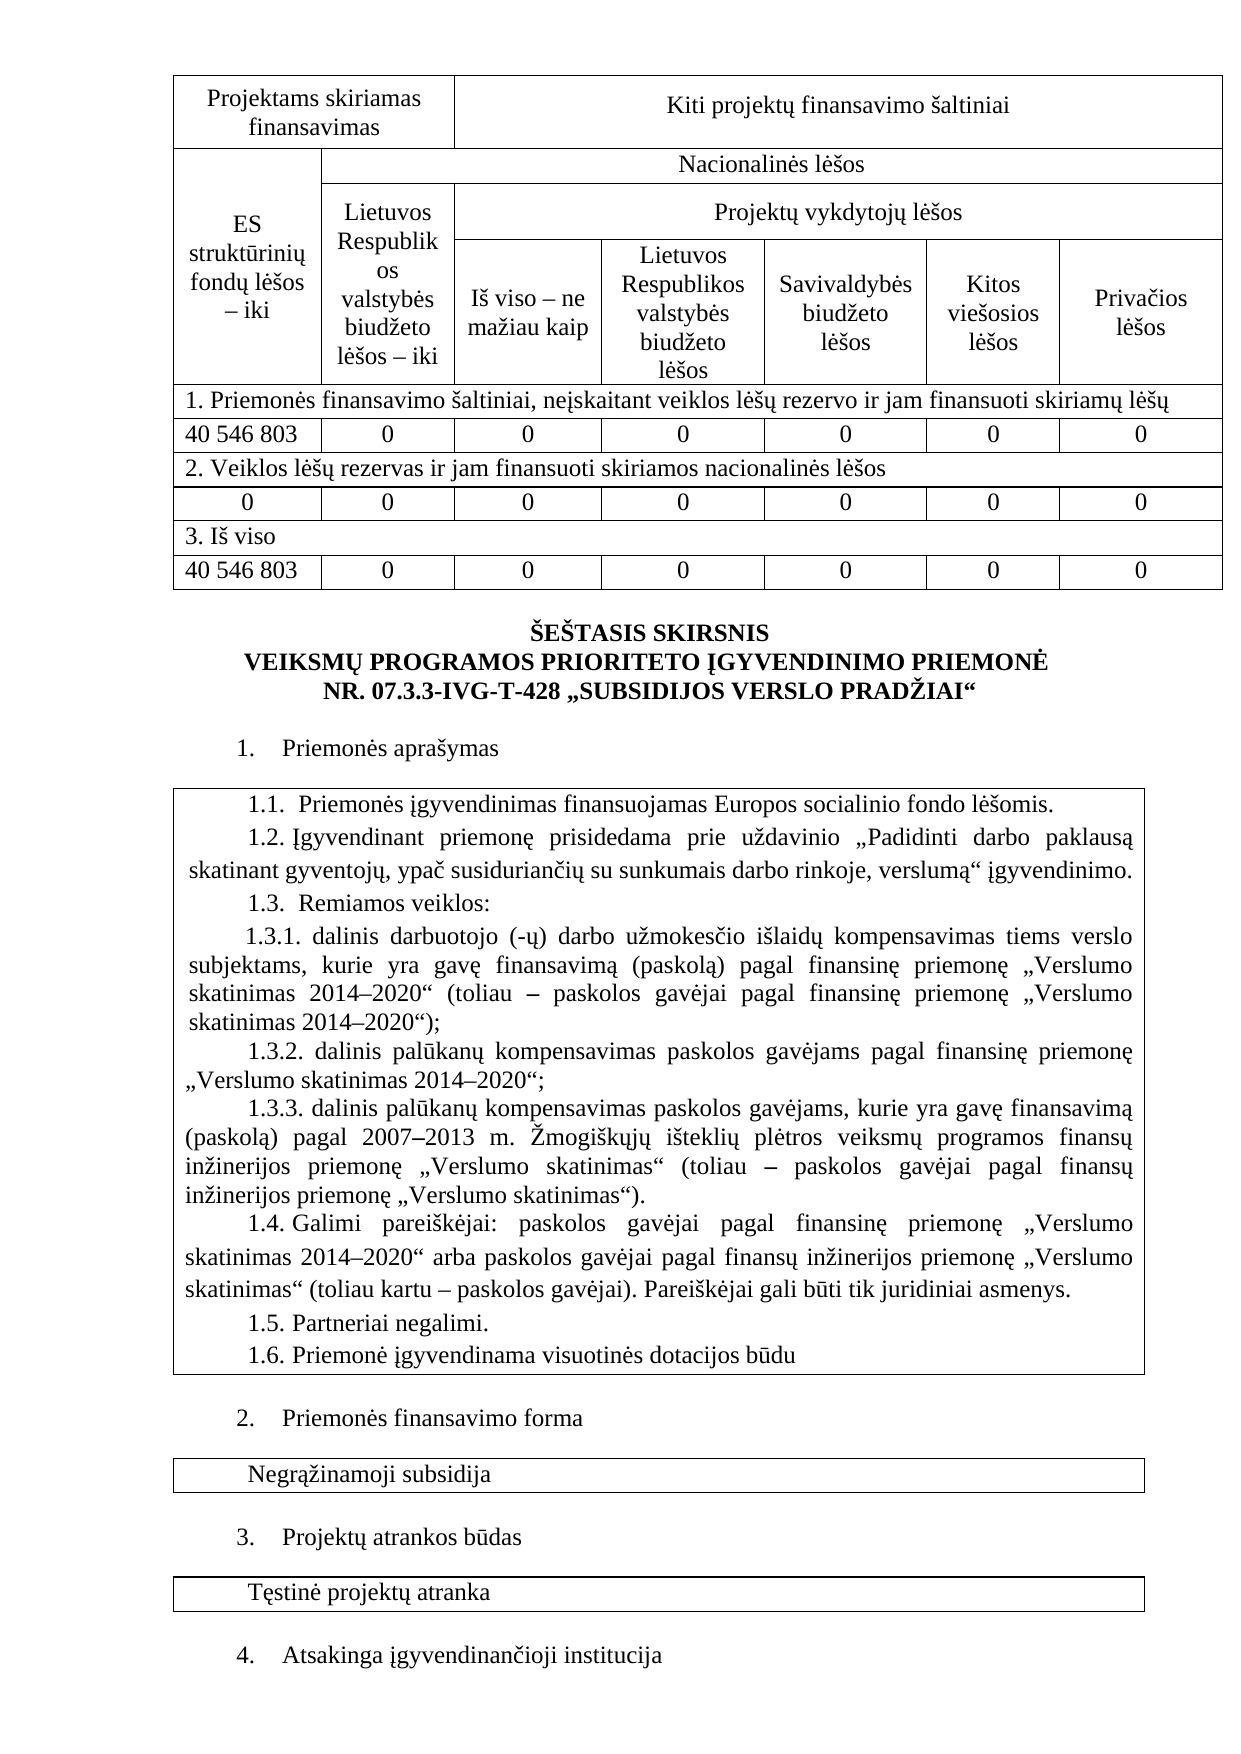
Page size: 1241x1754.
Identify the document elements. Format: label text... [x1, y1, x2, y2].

table_cell 0 [927, 488, 1059, 520]
text 1. Priemonės aprašymas [236, 733, 1122, 762]
table_header Negrąžinamoji subsidija [174, 1459, 1144, 1492]
table_cell 0 [927, 556, 1059, 588]
table_cell 0 [455, 556, 601, 588]
text 4. Atsakinga įgyvendinančioji institucija [236, 1640, 1122, 1669]
table_cell 0 [927, 419, 1059, 452]
table_header 1.1. Priemonės įgyvendinimas finansuojamas Europos socialinio fondo lėšomis. [174, 789, 1144, 822]
table_cell 0 [322, 488, 454, 520]
table_cell Nacionalinės lėšos [322, 149, 1222, 182]
table_cell 0 [1060, 488, 1222, 520]
table_cell 0 [602, 488, 764, 520]
table_cell 0 [322, 556, 454, 588]
table_cell 1.2. Įgyvendinant priemonę prisidedama prie uždavinio „Padidinti darbo paklausą skatinant gyventojų, ypač susiduriančių su sunkumais darbo rinkoje, verslumą“ įgyvendinimo. [174, 822, 1144, 888]
table_cell 0 [1060, 556, 1222, 588]
table_cell 1.3. Remiamos veiklos: 1.3.1. dalinis darbuotojo (-ų) darbo užmokesčio išlaidų kompensavimas tiems verslo subjektams, kurie yra gavę finansavimą (paskolą) pagal finansinę priemonę „Verslumo skatinimas 2014–2020“ (toliau – paskolos gavėjai pagal finansinę priemonę „Verslumo skatinimas 2014–2020“); 1.3.2. dalinis palūkanų kompensavimas paskolos gavėjams pagal finansinę priemonę „Verslumo skatinimas 2014–2020“; 1.3.3. dalinis palūkanų kompensavimas paskolos gavėjams, kurie yra gavę finansavimą (paskolą) pagal 2007–2013 m. Žmogiškųjų išteklių plėtros veiksmų programos finansų inžinerijos priemonę „Verslumo skatinimas“ (toliau – paskolos gavėjai pagal finansų inžinerijos priemonę „Verslumo skatinimas“). 1.4. Galimi pareiškėjai: paskolos gavėjai pagal finansinę priemonę „Verslumo skatinimas 2014–2020“ arba paskolos gavėjai pagal finansų inžinerijos priemonę „Verslumo skatinimas“ (toliau kartu – paskolos gavėjai). Pareiškėjai gali būti tik juridiniai asmenys. 1.5. Partneriai negalimi. 1.6. Priemonė įgyvendinama visuotinės dotacijos būdu [174, 888, 1144, 1374]
table_cell 0 [455, 488, 601, 520]
table_cell Projektų vykdytojų lėšos [455, 184, 1222, 239]
table_cell ES struktūrinių fondų lėšos – iki [174, 149, 321, 384]
table_cell 0 [765, 488, 926, 520]
table_cell 0 [322, 419, 454, 452]
table_cell Privačios lėšos [1060, 240, 1222, 384]
table_header Projektams skiriamas finansavimas [174, 76, 454, 148]
table_cell Lietuvos Respublikos valstybės biudžeto lėšos [602, 240, 764, 384]
text NR. 07.3.3-IVG-T-428 „SUBSIDIJOS VERSLO PRADŽIAI“ [177, 676, 1122, 704]
table_cell Savivaldybės biudžeto lėšos [765, 240, 926, 384]
table_cell 3. Iš viso [174, 521, 1222, 554]
table_cell 0 [455, 419, 601, 452]
table_cell 0 [602, 419, 764, 452]
table_cell 0 [765, 419, 926, 452]
table_cell 0 [174, 488, 321, 520]
table_cell 1. Priemonės finansavimo šaltiniai, neįskaitant veiklos lėšų rezervo ir jam finansuoti skiriamų lėšų [174, 385, 1222, 418]
table_cell 0 [602, 556, 764, 588]
text VEIKSMŲ PROGRAMOS PRIORITETO ĮGYVENDINIMO PRIEMONĖ [177, 647, 1122, 676]
table_cell 0 [1060, 419, 1222, 452]
table_cell 40 546 803 [174, 419, 321, 452]
table_header Tęstinė projektų atranka [174, 1578, 1144, 1611]
table_cell 2. Veiklos lėšų rezervas ir jam finansuoti skiriamos nacionalinės lėšos [174, 453, 1222, 486]
table_cell 0 [765, 556, 926, 588]
text 2. Priemonės finansavimo forma [236, 1403, 1122, 1432]
table_cell Lietuvos Respublikos valstybės biudžeto lėšos – iki [322, 184, 454, 384]
table_cell 40 546 803 [174, 556, 321, 588]
text ŠEŠTASIS SKIRSNIS [177, 618, 1122, 647]
table_cell Iš viso – ne mažiau kaip [455, 240, 601, 384]
text 3. Projektų atrankos būdas [236, 1522, 1122, 1551]
table_cell Kitos viešosios lėšos [927, 240, 1059, 384]
table_header Kiti projektų finansavimo šaltiniai [455, 76, 1222, 148]
